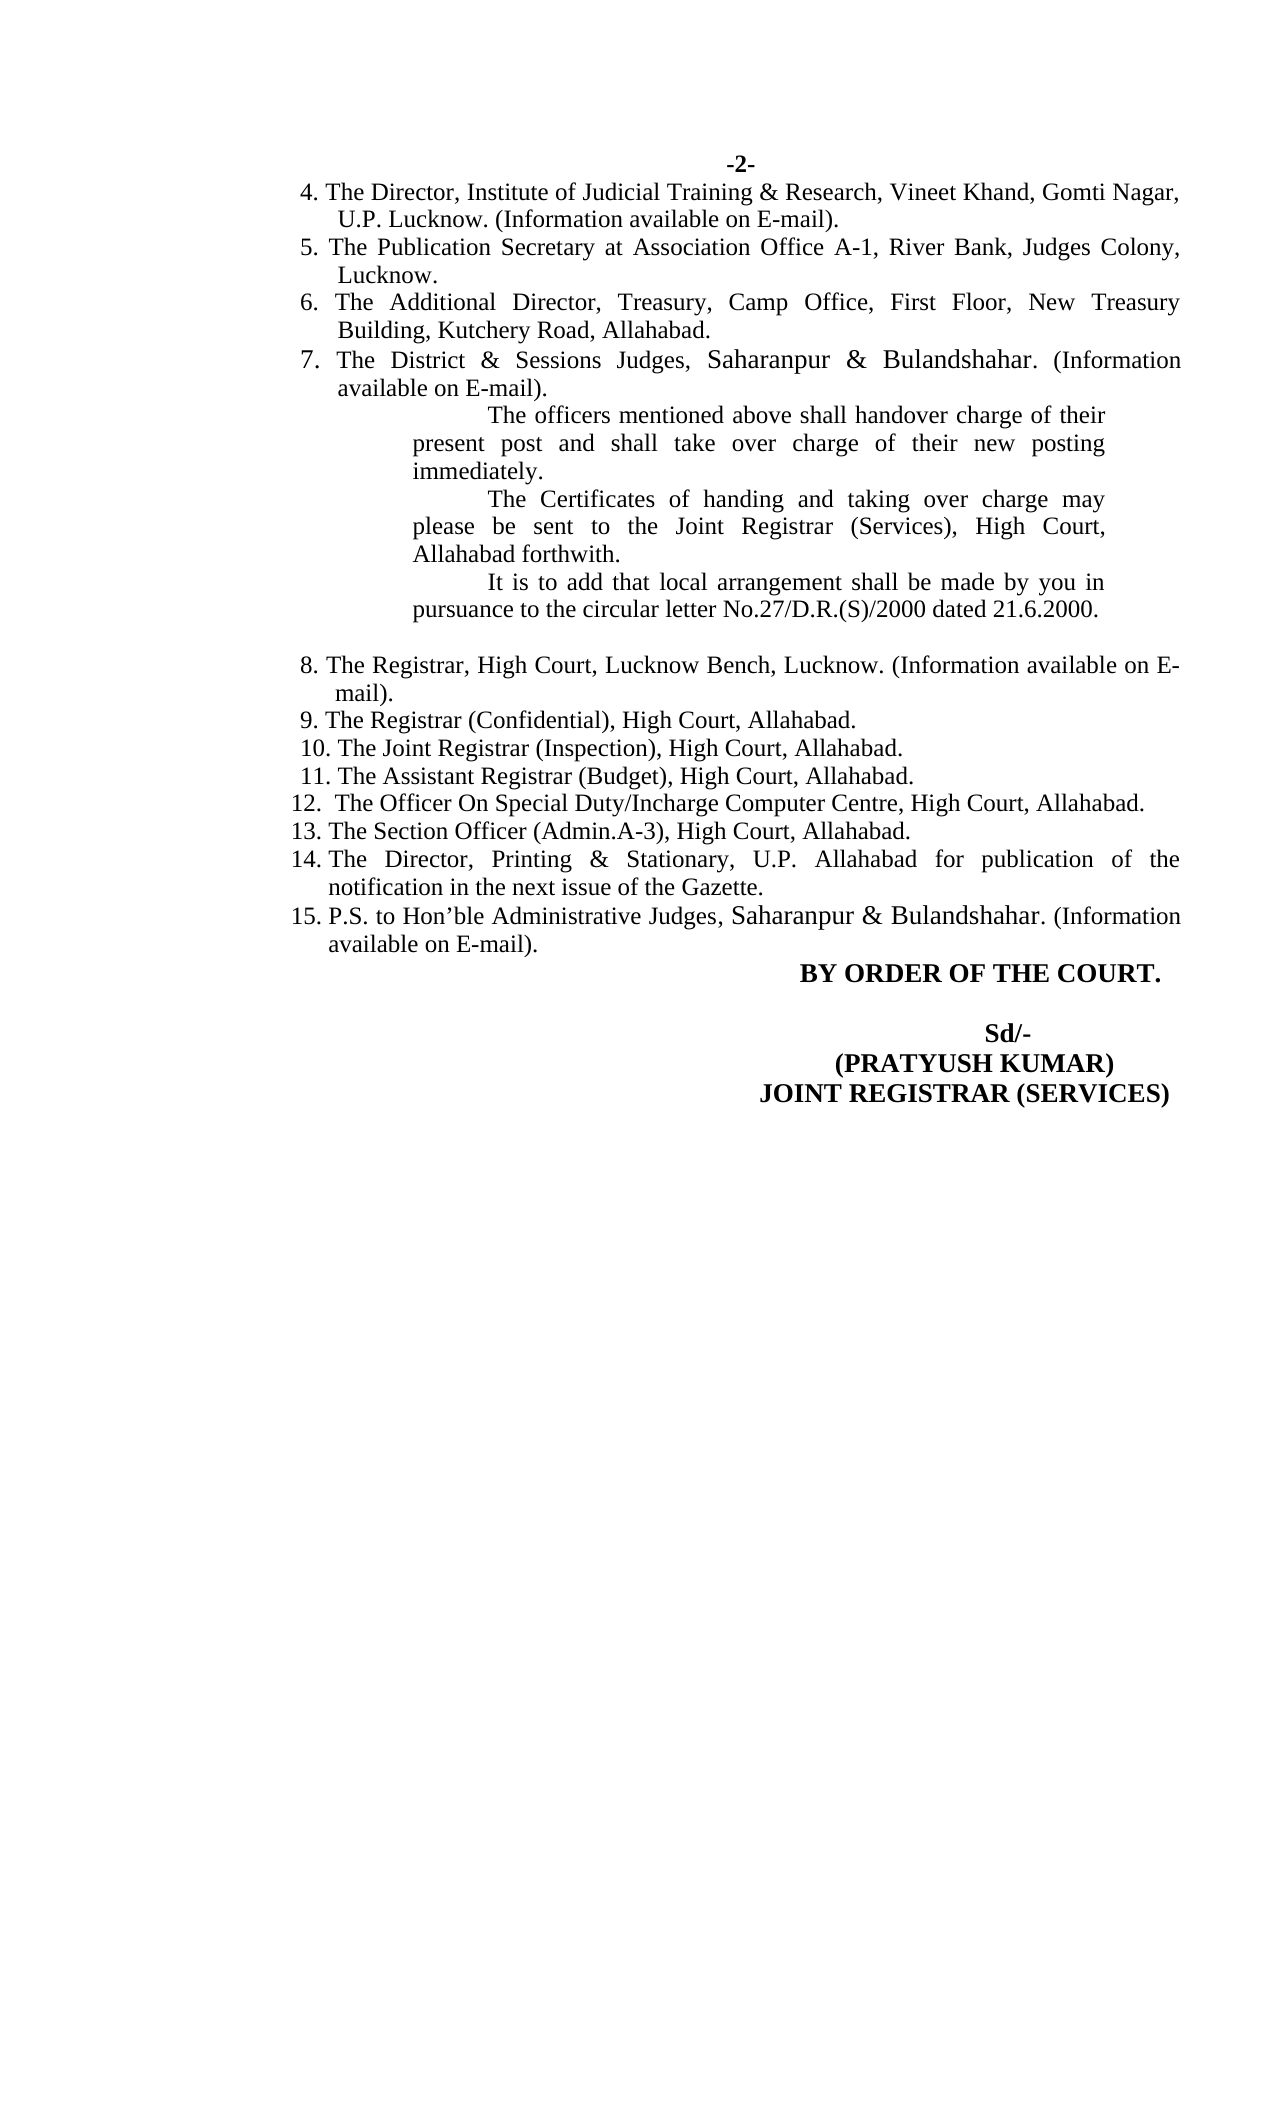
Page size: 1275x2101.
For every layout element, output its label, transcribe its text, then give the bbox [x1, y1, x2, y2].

text JOINT REGISTRAR (SERVICES) [187, 1078, 1181, 1108]
text 4. The Director, Institute of Judicial Training & Research, Vineet Khand, Gomti Nagar, U.P. Lucknow. (Information available on E-mail). [300, 178, 1181, 233]
text 6. The Additional Director, Treasury, Camp Office, First Floor, New Treasury Building, Kutchery Road, Allahabad. [300, 288, 1181, 344]
subtitle Sd/- [862, 1018, 1181, 1048]
text -2- [300, 150, 1181, 178]
text (PRATYUSH KUMAR) [787, 1048, 1183, 1078]
text 7. The District & Sessions Judges, Saharanpur & Bulandshahar. (Information available on E-mail). [300, 344, 1181, 402]
list The Director, Printing & Stationary, U.P. Allahabad for publication of the notification in the next issue of the Gazette. [291, 845, 1181, 900]
text BY ORDER OF THE COURT. [637, 958, 1181, 988]
text The officers mentioned above shall handover charge of their present post and shall take over charge of their new posting immediately. [412, 402, 1106, 485]
text The Certificates of handing and taking over charge may please be sent to the Joint Registrar (Services), High Court, Allahabad forthwith. [412, 485, 1106, 568]
text 8. The Registrar, High Court, Lucknow Bench, Lucknow. (Information available on E-mail). [300, 651, 1181, 706]
text It is to add that local arrangement shall be made by you in pursuance to the circular letter No.27/D.R.(S)/2000 dated 21.6.2000. [412, 568, 1106, 623]
list The Officer On Special Duty/Incharge Computer Centre, High Court, Allahabad. [291, 789, 1181, 817]
text 5. The Publication Secretary at Association Office A-1, River Bank, Judges Colony, Lucknow. [300, 233, 1181, 288]
list P.S. to Hon’ble Administrative Judges, Saharanpur & Bulandshahar. (Information available on E-mail). [291, 900, 1181, 958]
list The Section Officer (Admin.A-3), High Court, Allahabad. [291, 817, 1181, 845]
list The Assistant Registrar (Budget), High Court, Allahabad. [300, 762, 1181, 789]
text 9. The Registrar (Confidential), High Court, Allahabad. [300, 706, 1181, 734]
text 10. The Joint Registrar (Inspection), High Court, Allahabad. [300, 734, 1181, 762]
